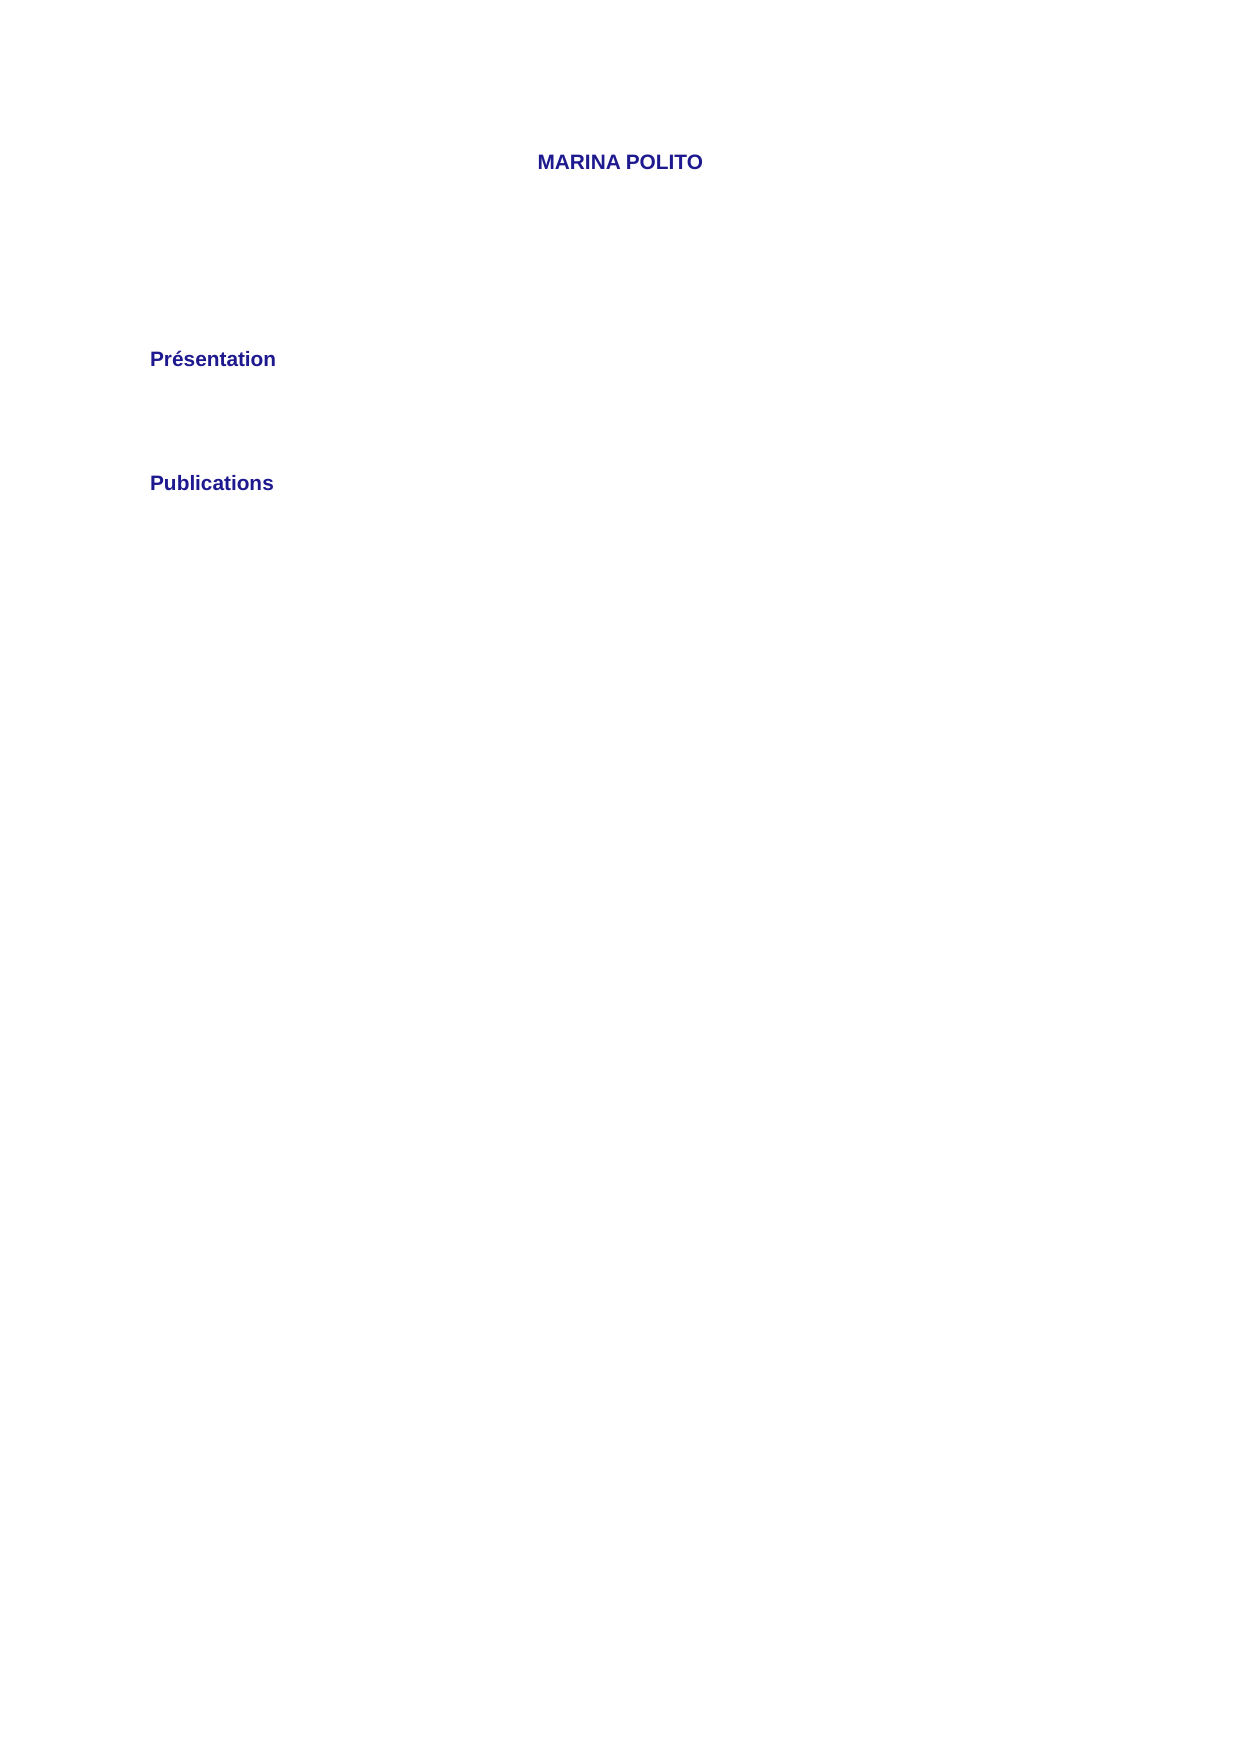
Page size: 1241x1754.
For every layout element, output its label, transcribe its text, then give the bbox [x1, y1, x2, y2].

subtitle MARINA POLITO [150, 150, 1090, 174]
subtitle Présentation [150, 347, 1090, 371]
subtitle Publications [150, 471, 1090, 495]
